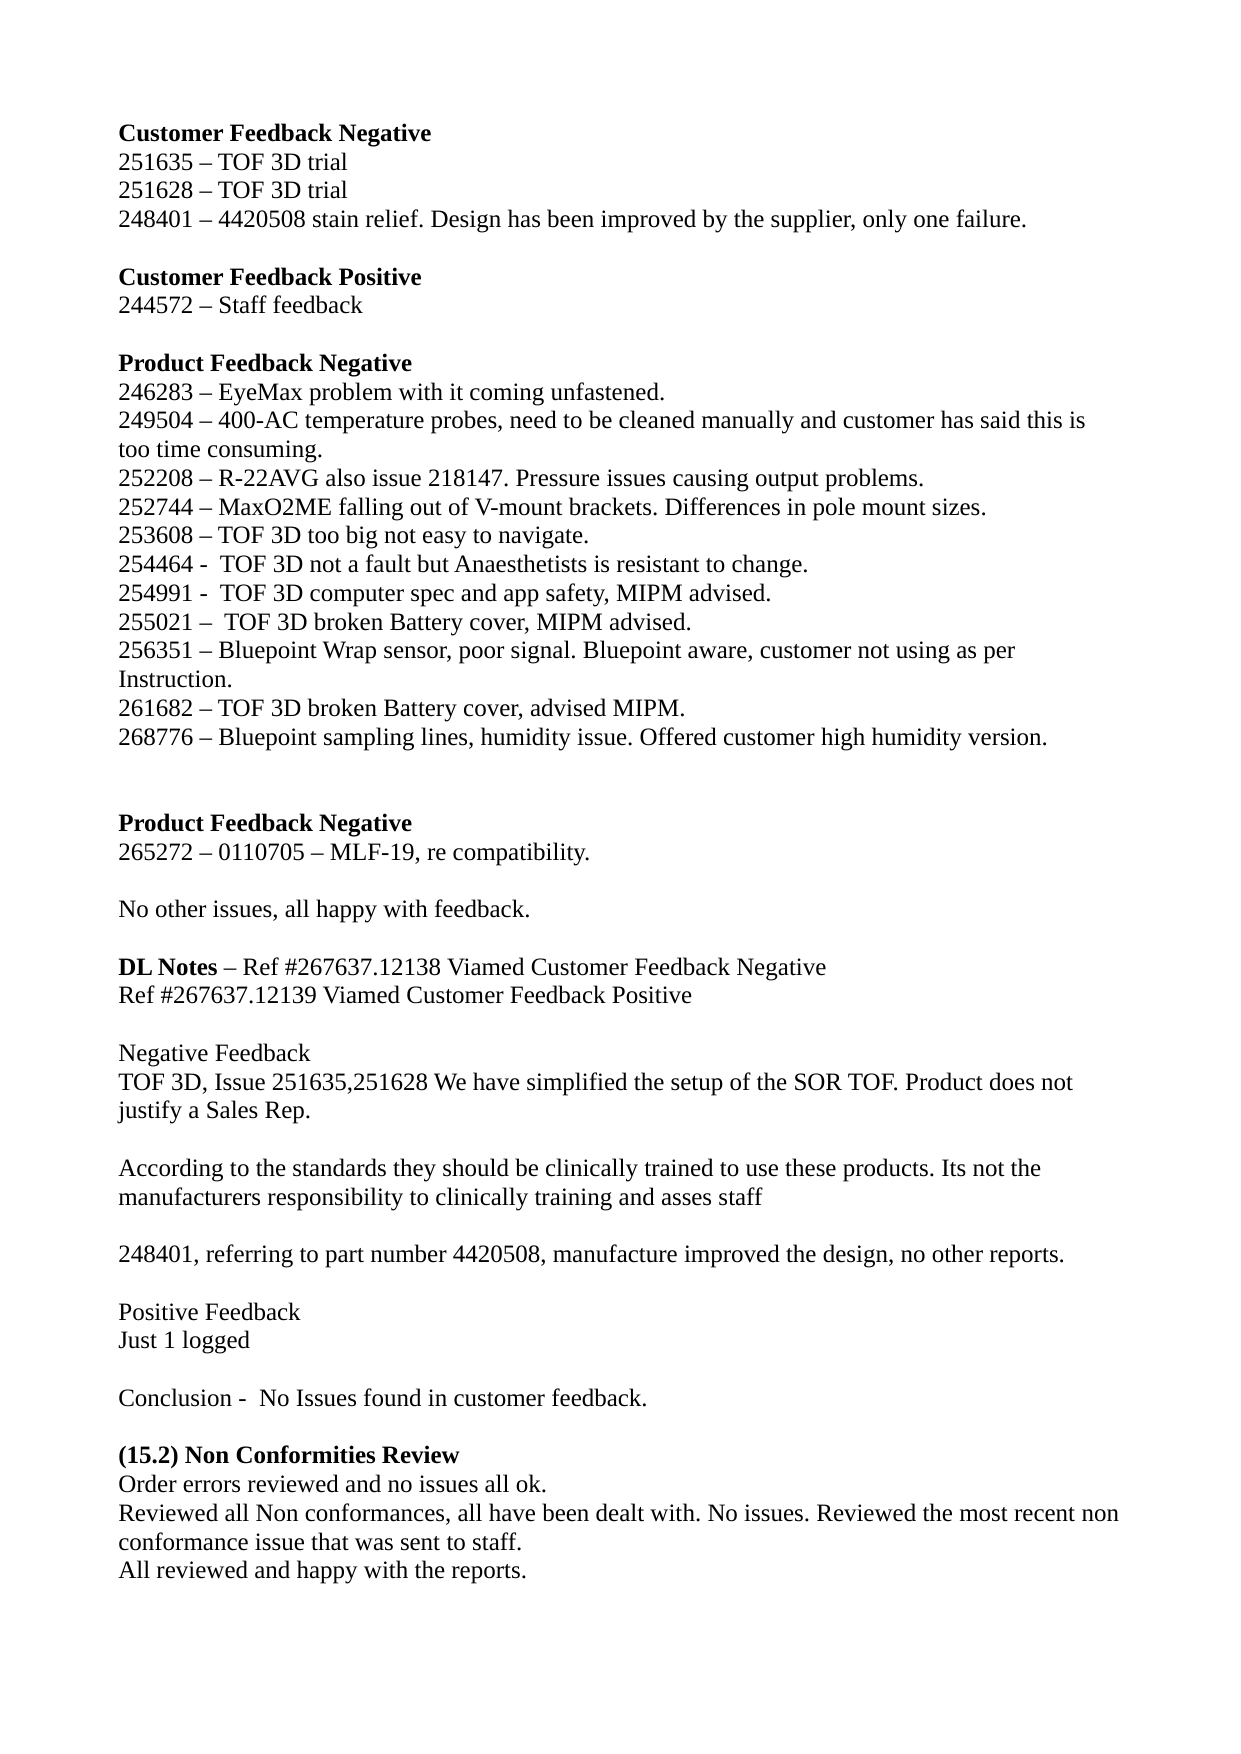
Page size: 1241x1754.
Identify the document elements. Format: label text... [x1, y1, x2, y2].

text 244572 – Staff feedback [118, 291, 1122, 319]
text 251635 – TOF 3D trial [118, 147, 1122, 176]
text Product Feedback Negative [118, 808, 1122, 837]
text 249504 – 400-AC temperature probes, need to be cleaned manually and customer has said this is too time consuming. [118, 406, 1122, 463]
text Product Feedback Negative [118, 348, 1122, 377]
text 253608 – TOF 3D too big not easy to navigate. [118, 521, 1122, 549]
text DL Notes – Ref #267637.12138 Viamed Customer Feedback Negative [118, 952, 1122, 981]
text 256351 – Bluepoint Wrap sensor, poor signal. Bluepoint aware, customer not using as per Instruction. [118, 636, 1122, 693]
text 252208 – R-22AVG also issue 218147. Pressure issues causing output problems. [118, 463, 1122, 492]
text (15.2) Non Conformities Review [118, 1441, 1122, 1469]
text 252744 – MaxO2ME falling out of V-mount brackets. Differences in pole mount sizes. [118, 492, 1122, 521]
text 248401 – 4420508 stain relief. Design has been improved by the supplier, only one failure. [118, 204, 1122, 233]
text No other issues, all happy with feedback. [118, 894, 1122, 923]
text Reviewed all Non conformances, all have been dealt with. No issues. Reviewed the most recent non conformance issue that was sent to staff. [118, 1498, 1122, 1556]
text 268776 – Bluepoint sampling lines, humidity issue. Offered customer high humidity version. [118, 722, 1122, 751]
text All reviewed and happy with the reports. [118, 1556, 1122, 1584]
text Customer Feedback Negative [118, 118, 1122, 147]
text 251628 – TOF 3D trial [118, 176, 1122, 204]
text 254464 - TOF 3D not a fault but Anaesthetists is resistant to change. [118, 549, 1122, 578]
text 255021 – TOF 3D broken Battery cover, MIPM advised. [118, 607, 1122, 636]
text Negative Feedback TOF 3D, Issue 251635,251628 We have simplified the setup of the SOR TOF. Product does not justify a Sales Rep. According to the standards they should be clinically trained to use these products. Its not the manufacturers responsibility to clinically training and asses staff [118, 1038, 1122, 1239]
text 265272 – 0110705 – MLF-19, re compatibility. [118, 837, 1122, 866]
text 246283 – EyeMax problem with it coming unfastened. [118, 377, 1122, 406]
text 261682 – TOF 3D broken Battery cover, advised MIPM. [118, 693, 1122, 722]
text 248401, referring to part number 4420508, manufacture improved the design, no other reports. Positive Feedback Just 1 logged [118, 1239, 1122, 1354]
text Order errors reviewed and no issues all ok. [118, 1469, 1122, 1498]
text Ref #267637.12139 Viamed Customer Feedback Positive [118, 981, 1122, 1009]
text Customer Feedback Positive [118, 262, 1122, 291]
text 254991 - TOF 3D computer spec and app safety, MIPM advised. [118, 578, 1122, 607]
text Conclusion - No Issues found in customer feedback. [118, 1383, 1122, 1412]
